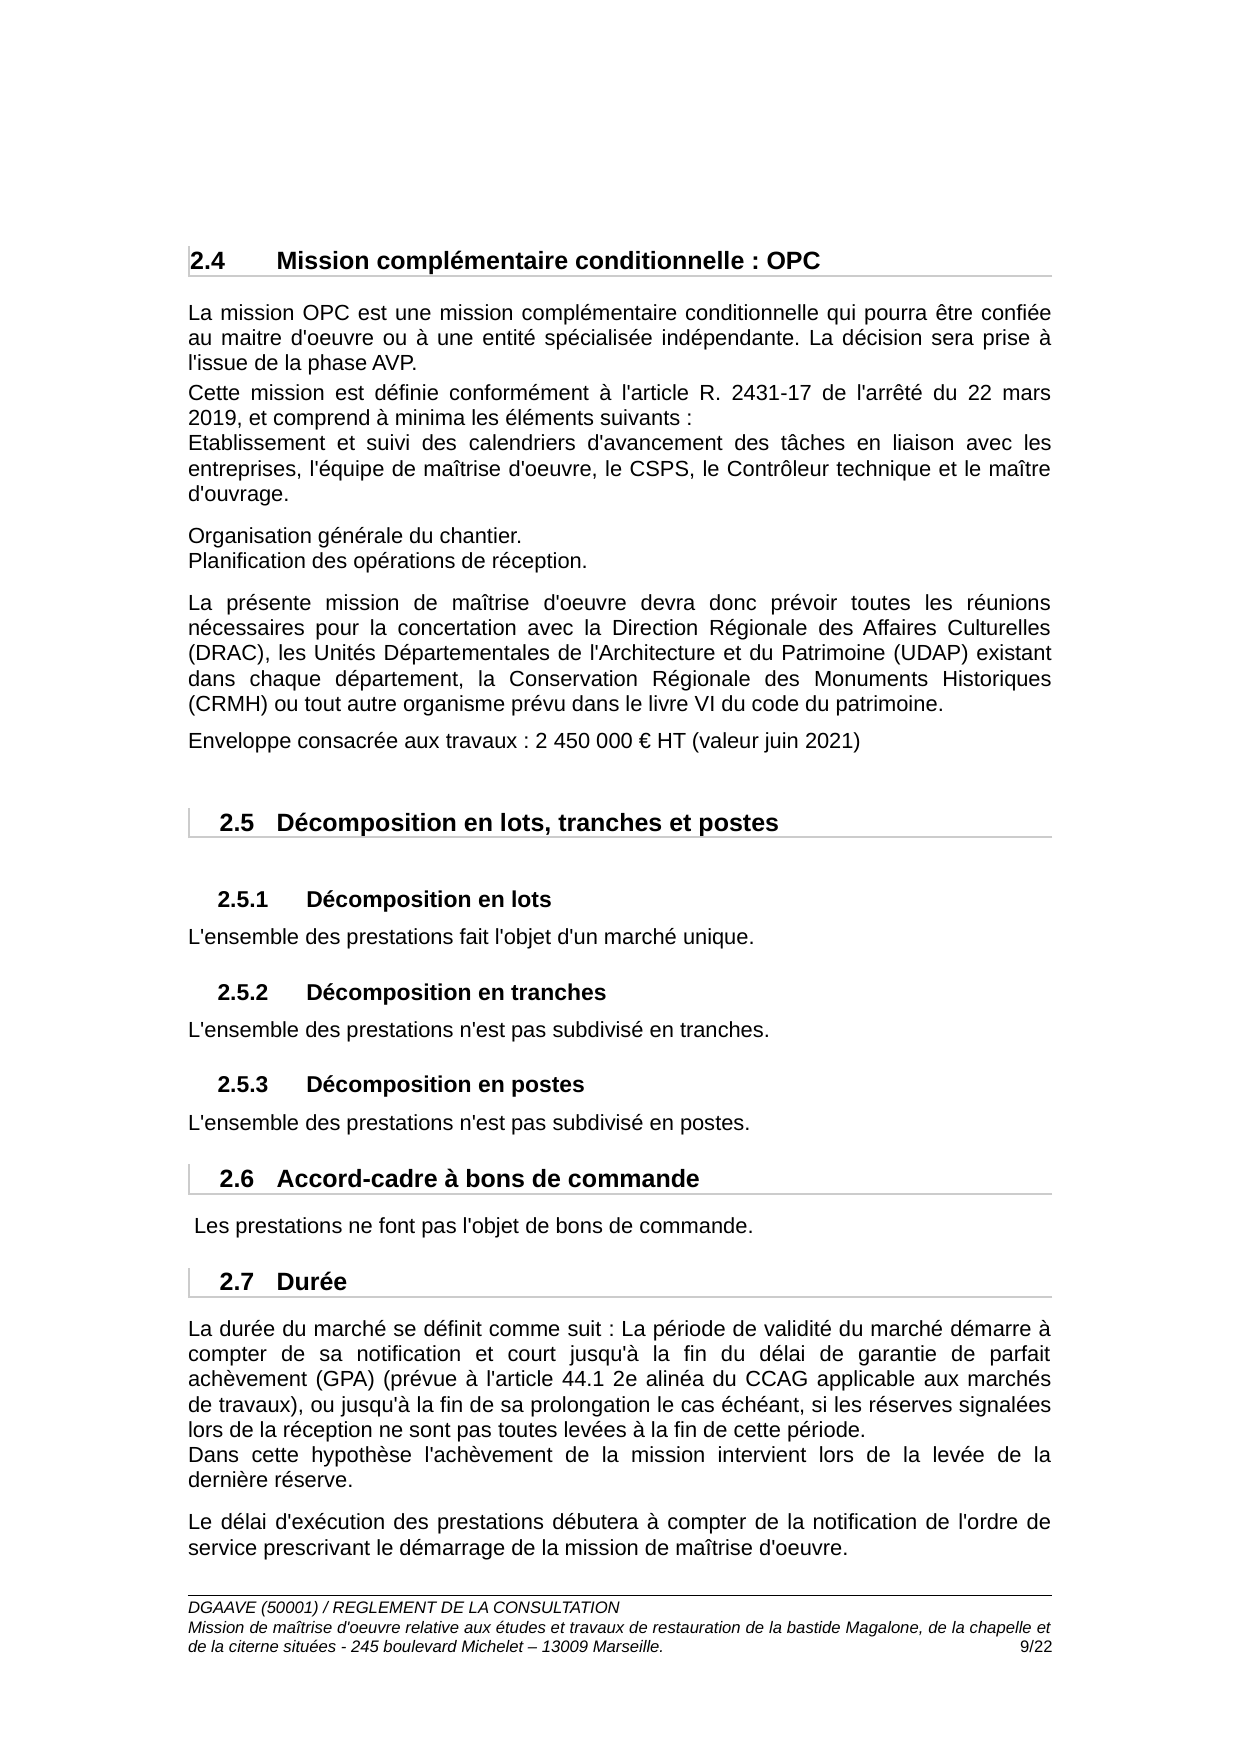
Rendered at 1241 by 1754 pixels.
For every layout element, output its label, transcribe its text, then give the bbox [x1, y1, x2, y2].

text Le délai d'exécution des prestations débutera à compter de la notification de l'ordre de service prescrivant le démarrage de la mission de maîtrise d'oeuvre. [188, 1509, 1052, 1559]
subtitle Durée [188, 1267, 1052, 1296]
text L'ensemble des prestations n'est pas subdivisé en postes. [188, 1109, 1052, 1135]
subtitle Décomposition en lots [188, 886, 1052, 912]
text La durée du marché se définit comme suit : La période de validité du marché démarre à compter de sa notification et court jusqu'à la fin du délai de garantie de parfait achèvement (GPA) (prévue à l'article 44.1 2e alinéa du CCAG applicable aux marchés de travaux), ou jusqu'à la fin de sa prolongation le cas échéant, si les réserves signalées lors de la réception ne sont pas toutes levées à la fin de cette période. [188, 1316, 1052, 1442]
text Cette mission est définie conformément à l'article R. 2431-17 de l'arrêté du 22 mars 2019, et comprend à minima les éléments suivants : [188, 380, 1052, 430]
text L'ensemble des prestations n'est pas subdivisé en tranches. [188, 1017, 1052, 1042]
text Etablissement et suivi des calendriers d'avancement des tâches en liaison avec les entreprises, l'équipe de maîtrise d'oeuvre, le CSPS, le Contrôleur technique et le maître d'ouvrage. [188, 430, 1052, 506]
text Organisation générale du chantier. [188, 523, 1052, 548]
subtitle Décomposition en tranches [188, 978, 1052, 1005]
text La mission OPC est une mission complémentaire conditionnelle qui pourra être confiée au maitre d'oeuvre ou à une entité spécialisée indépendante. La décision sera prise à l'issue de la phase AVP. [188, 299, 1052, 375]
subtitle Mission complémentaire conditionnelle : OPC [190, 246, 1052, 275]
text Les prestations ne font pas l'objet de bons de commande. [188, 1213, 1052, 1238]
text Dans cette hypothèse l'achèvement de la mission intervient lors de la levée de la dernière réserve. [188, 1442, 1052, 1492]
subtitle Décomposition en lots, tranches et postes [190, 808, 1052, 836]
text Enveloppe consacrée aux travaux : 2 450 000 € HT (valeur juin 2021) [188, 728, 1052, 753]
text L'ensemble des prestations fait l'objet d'un marché unique. [188, 924, 1052, 949]
subtitle Décomposition en postes [188, 1071, 1052, 1098]
text Planification des opérations de réception. [188, 548, 1052, 573]
text La présente mission de maîtrise d'oeuvre devra donc prévoir toutes les réunions nécessaires pour la concertation avec la Direction Régionale des Affaires Culturelles (DRAC), les Unités Départementales de l'Architecture et du Patrimoine (UDAP) existant dans chaque département, la Conservation Régionale des Monuments Historiques (CRMH) ou tout autre organisme prévu dans le livre VI du code du patrimoine. [188, 590, 1052, 716]
subtitle Accord-cadre à bons de commande [190, 1164, 1052, 1193]
